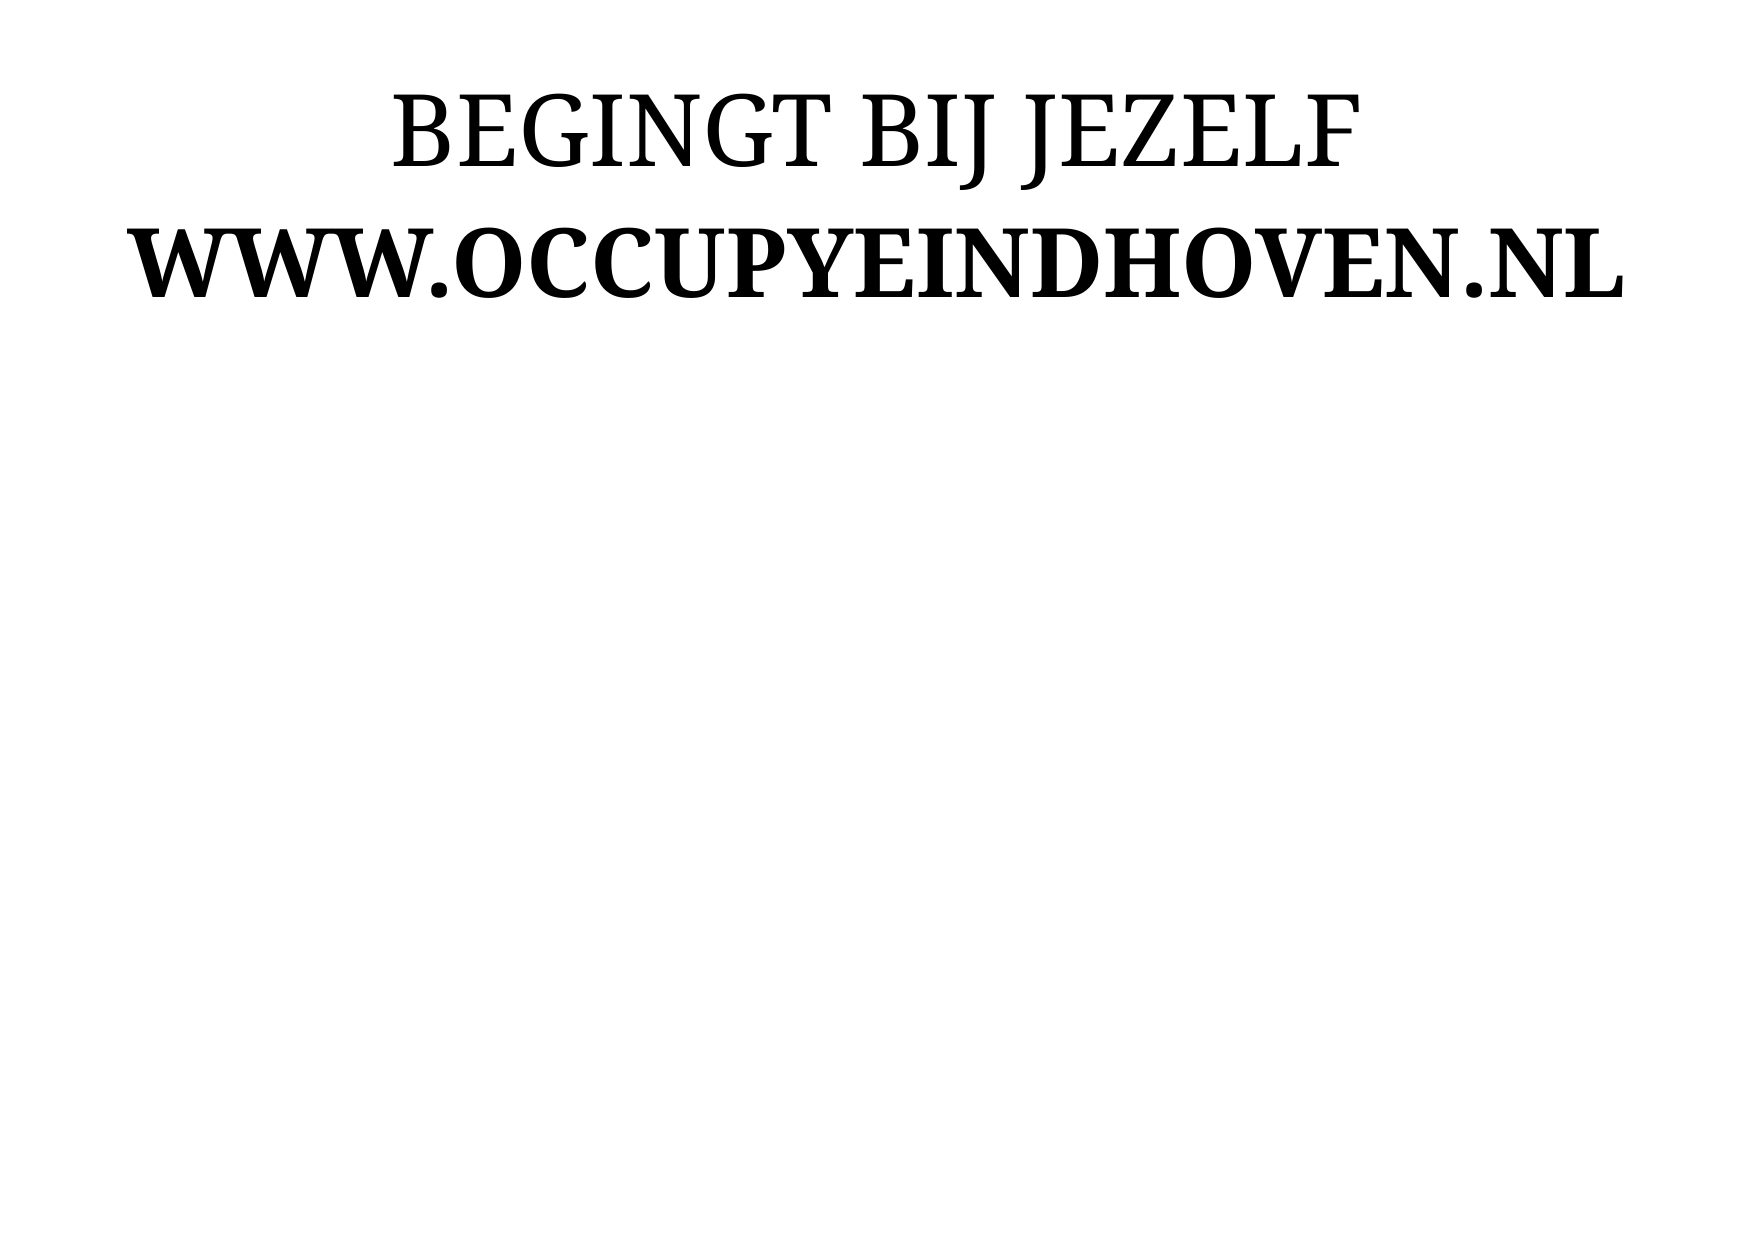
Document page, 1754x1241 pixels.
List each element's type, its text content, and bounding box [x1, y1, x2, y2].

text BEGINGT BIJ JEZELF [59, 59, 1695, 195]
text WWW.OCCUPYEINDHOVEN.NL [59, 195, 1695, 326]
